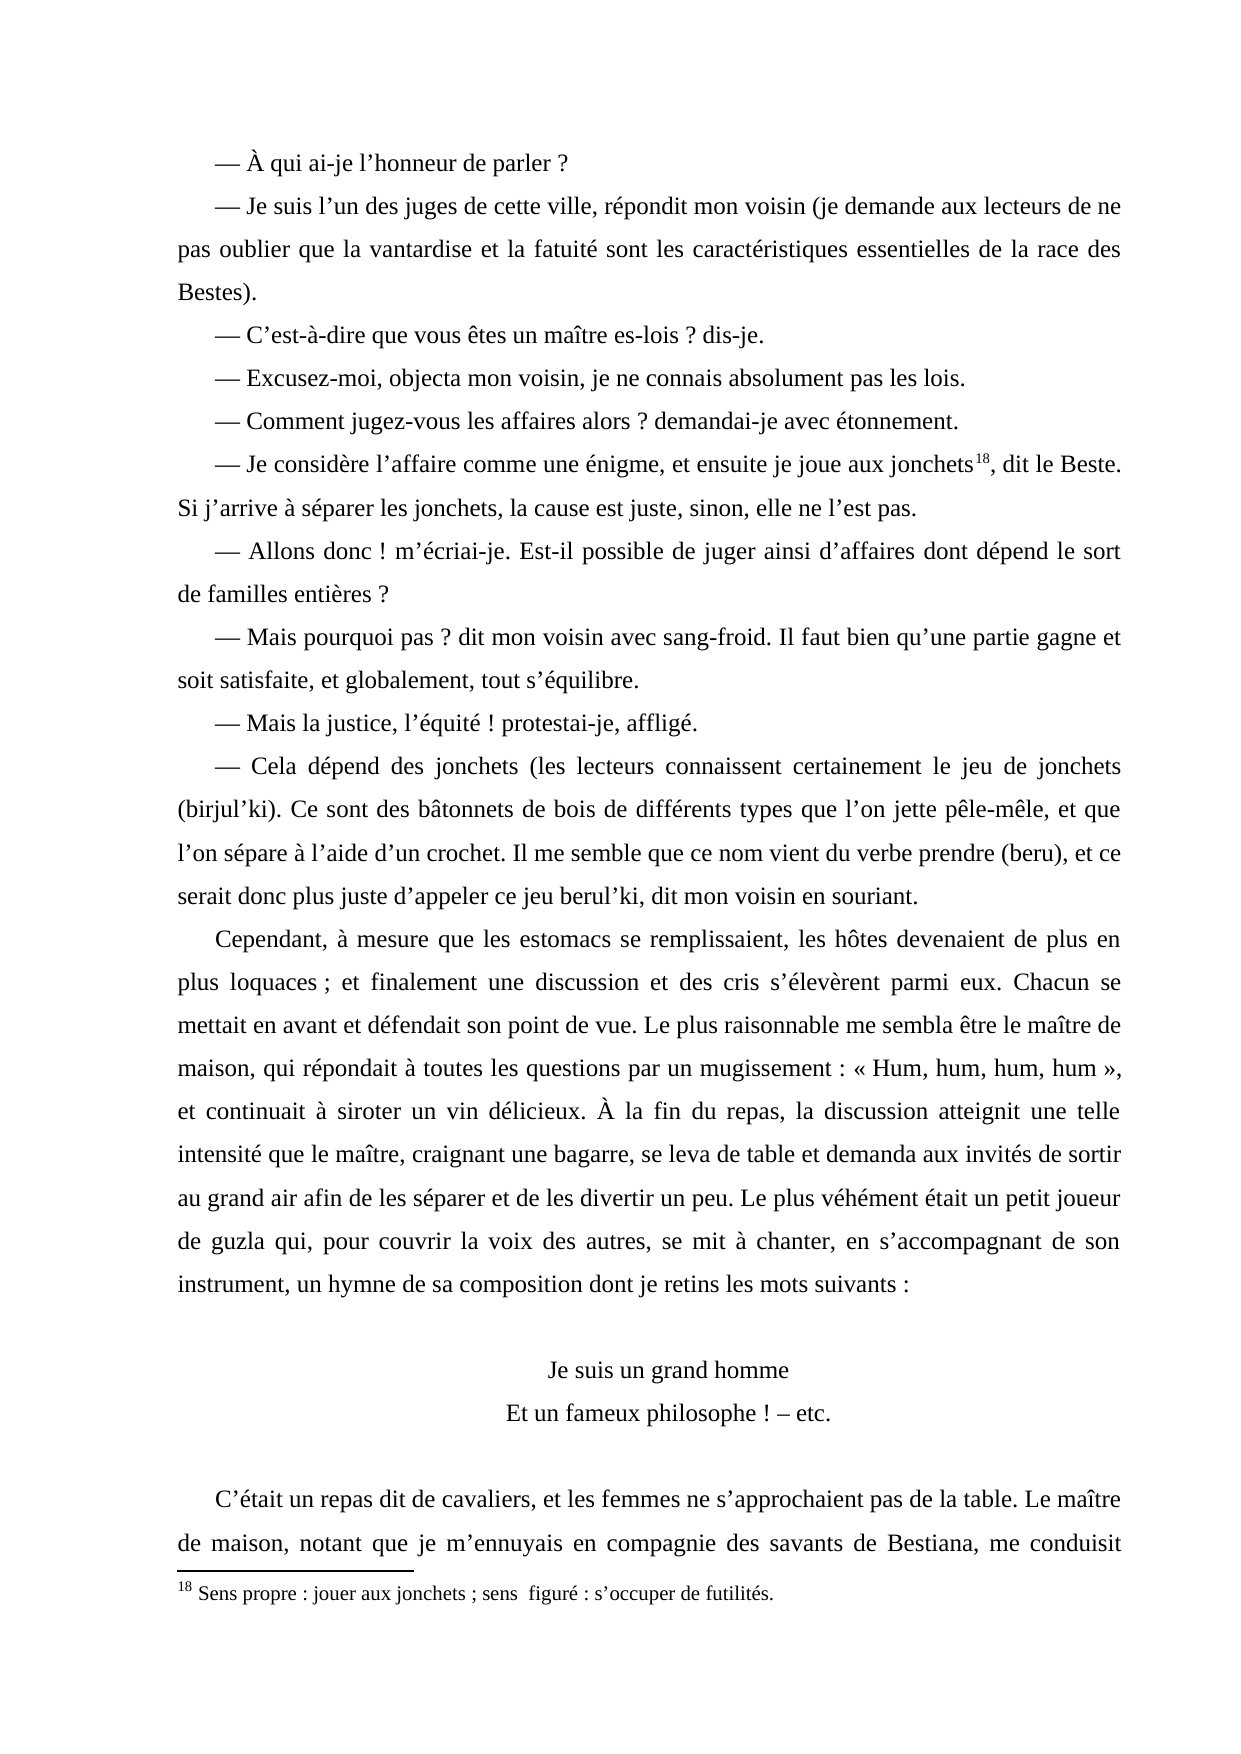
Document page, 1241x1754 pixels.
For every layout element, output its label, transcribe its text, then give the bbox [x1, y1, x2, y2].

text — Je suis l’un des juges de cette ville, répondit mon voisin (je demande aux lecteurs de ne pas oublier que la vantardise et la fatuité sont les caractéristiques essentielles de la race des Bestes). [177, 191, 1122, 306]
text — Cela dépend des jonchets (les lecteurs connaissent certainement le jeu de jonchets (birjul’ki). Ce sont des bâtonnets de bois de différents types que l’on jette pêle-mêle, et que l’on sépare à l’aide d’un crochet. Il me semble que ce nom vient du verbe prendre (beru), et ce serait donc plus juste d’appeler ce jeu berul’ki, dit mon voisin en souriant. [177, 751, 1122, 909]
text — Mais la justice, l’équité ! protestai-je, affligé. [177, 708, 1122, 737]
text Cependant, à mesure que les estomacs se remplissaient, les hôtes devenaient de plus en plus loquaces ; et finalement une discussion et des cris s’élevèrent parmi eux. Chacun se mettait en avant et défendait son point de vue. Le plus raisonnable me sembla être le maître de maison, qui répondait à toutes les questions par un mugissement : « Hum, hum, hum, hum », et continuait à siroter un vin délicieux. À la fin du repas, la discussion atteignit une telle intensité que le maître, craignant une bagarre, se leva de table et demanda aux invités de sortir au grand air afin de les séparer et de les divertir un peu. Le plus véhément était un petit joueur de guzla qui, pour couvrir la voix des autres, se mit à chanter, en s’accompagnant de son instrument, un hymne de sa composition dont je retins les mots suivants : [177, 924, 1122, 1298]
text — Mais pourquoi pas ? dit mon voisin avec sang-froid. Il faut bien qu’une partie gagne et soit satisfaite, et globalement, tout s’équilibre. [177, 622, 1122, 694]
text Je suis un grand homme [177, 1355, 1122, 1384]
text Sens propre : jouer aux jonchets ; sens figuré : s’occuper de futilités. [177, 1577, 1122, 1606]
text — Je considère l’affaire comme une énigme, et ensuite je joue aux jonchets, dit le Beste. Si j’arrive à séparer les jonchets, la cause est juste, sinon, elle ne l’est pas. [177, 449, 1122, 521]
text C’était un repas dit de cavaliers, et les femmes ne s’approchaient pas de la table. Le maître de maison, notant que je m’ennuyais en compagnie des savants de Bestiana, me conduisit [177, 1484, 1122, 1556]
text — Comment jugez-vous les affaires alors ? demandai-je avec étonnement. [177, 406, 1122, 435]
text — C’est-à-dire que vous êtes un maître es-lois ? dis-je. [177, 320, 1122, 349]
text — À qui ai-je l’honneur de parler ? [177, 148, 1122, 176]
text — Allons donc ! m’écriai-je. Est-il possible de juger ainsi d’affaires dont dépend le sort de familles entières ? [177, 536, 1122, 608]
text — Excusez-moi, objecta mon voisin, je ne connais absolument pas les lois. [177, 363, 1122, 392]
text Et un fameux philosophe ! – etc. [177, 1398, 1122, 1427]
